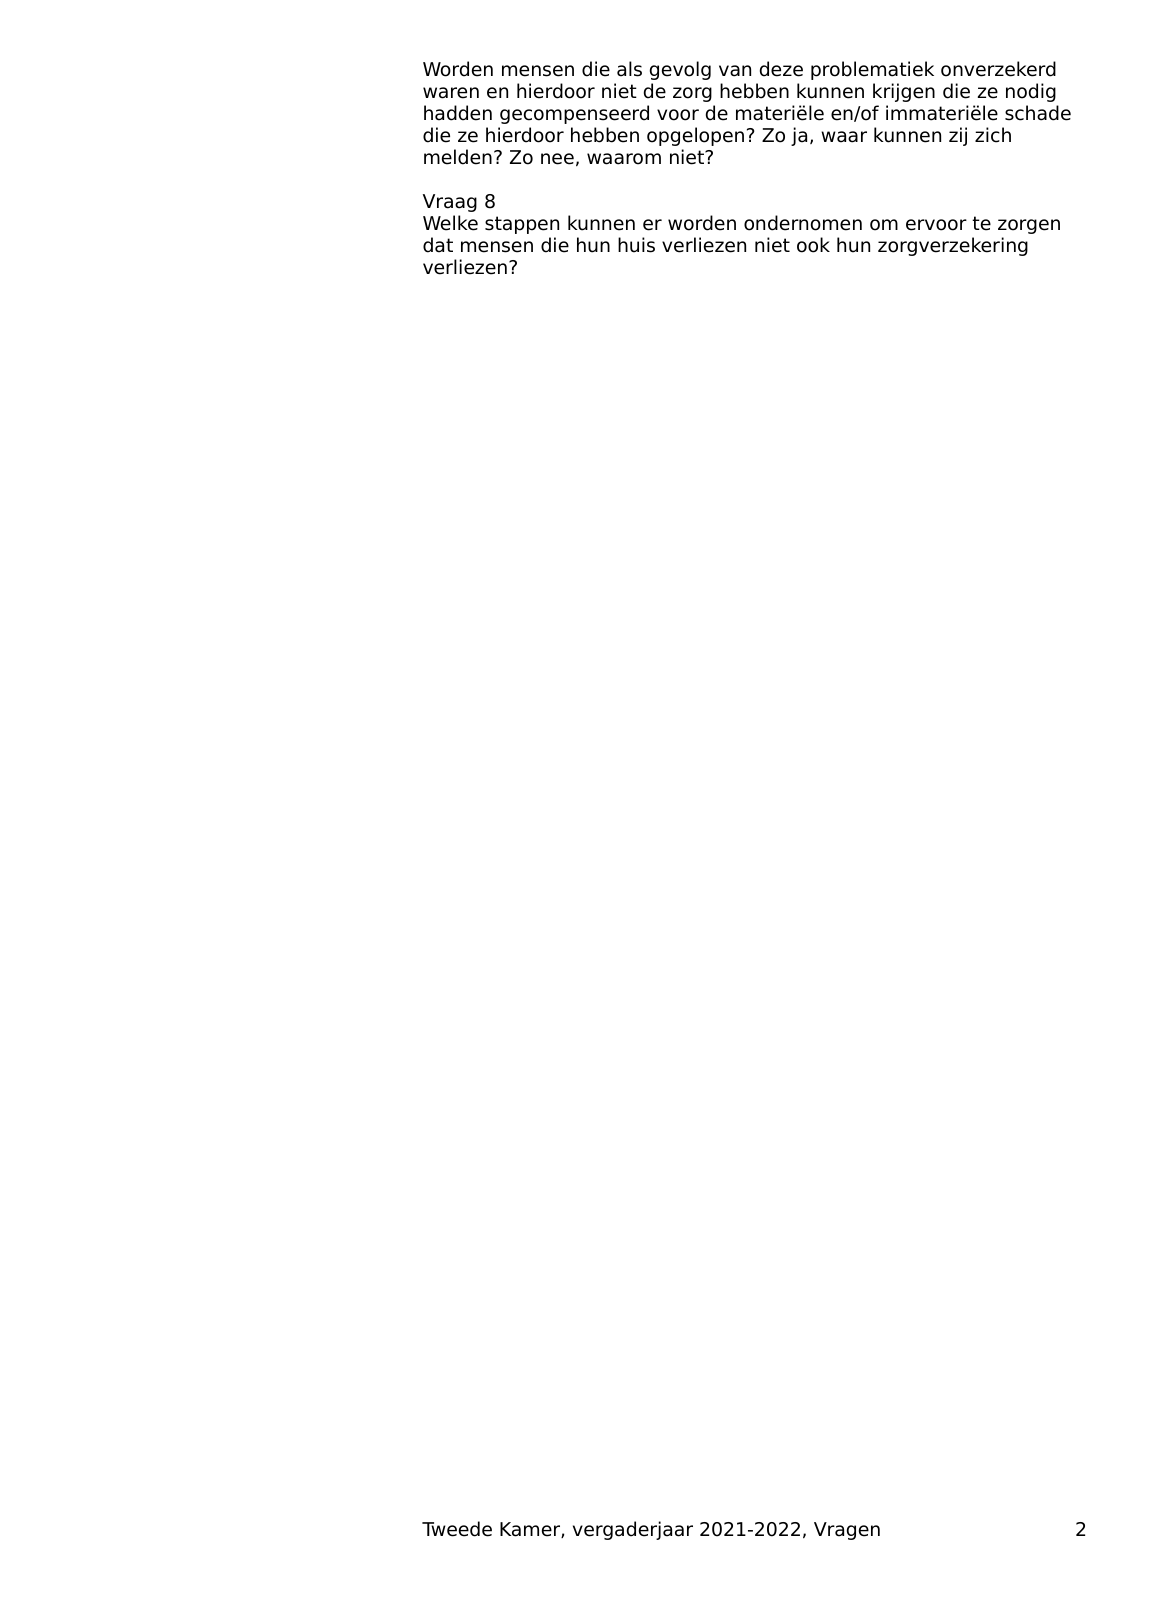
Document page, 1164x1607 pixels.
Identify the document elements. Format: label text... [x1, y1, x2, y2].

text Vraag 8 [422, 191, 1087, 213]
text Worden mensen die als gevolg van deze problematiek onverzekerd waren en hierdoor niet de zorg hebben kunnen krijgen die ze nodig hadden gecompenseerd voor de materiële en/of immateriële schade die ze hierdoor hebben opgelopen? Zo ja, waar kunnen zij zich melden? Zo nee, waarom niet? [422, 59, 1087, 169]
text Welke stappen kunnen er worden ondernomen om ervoor te zorgen dat mensen die hun huis verliezen niet ook hun zorgverzekering verliezen? [422, 213, 1087, 279]
